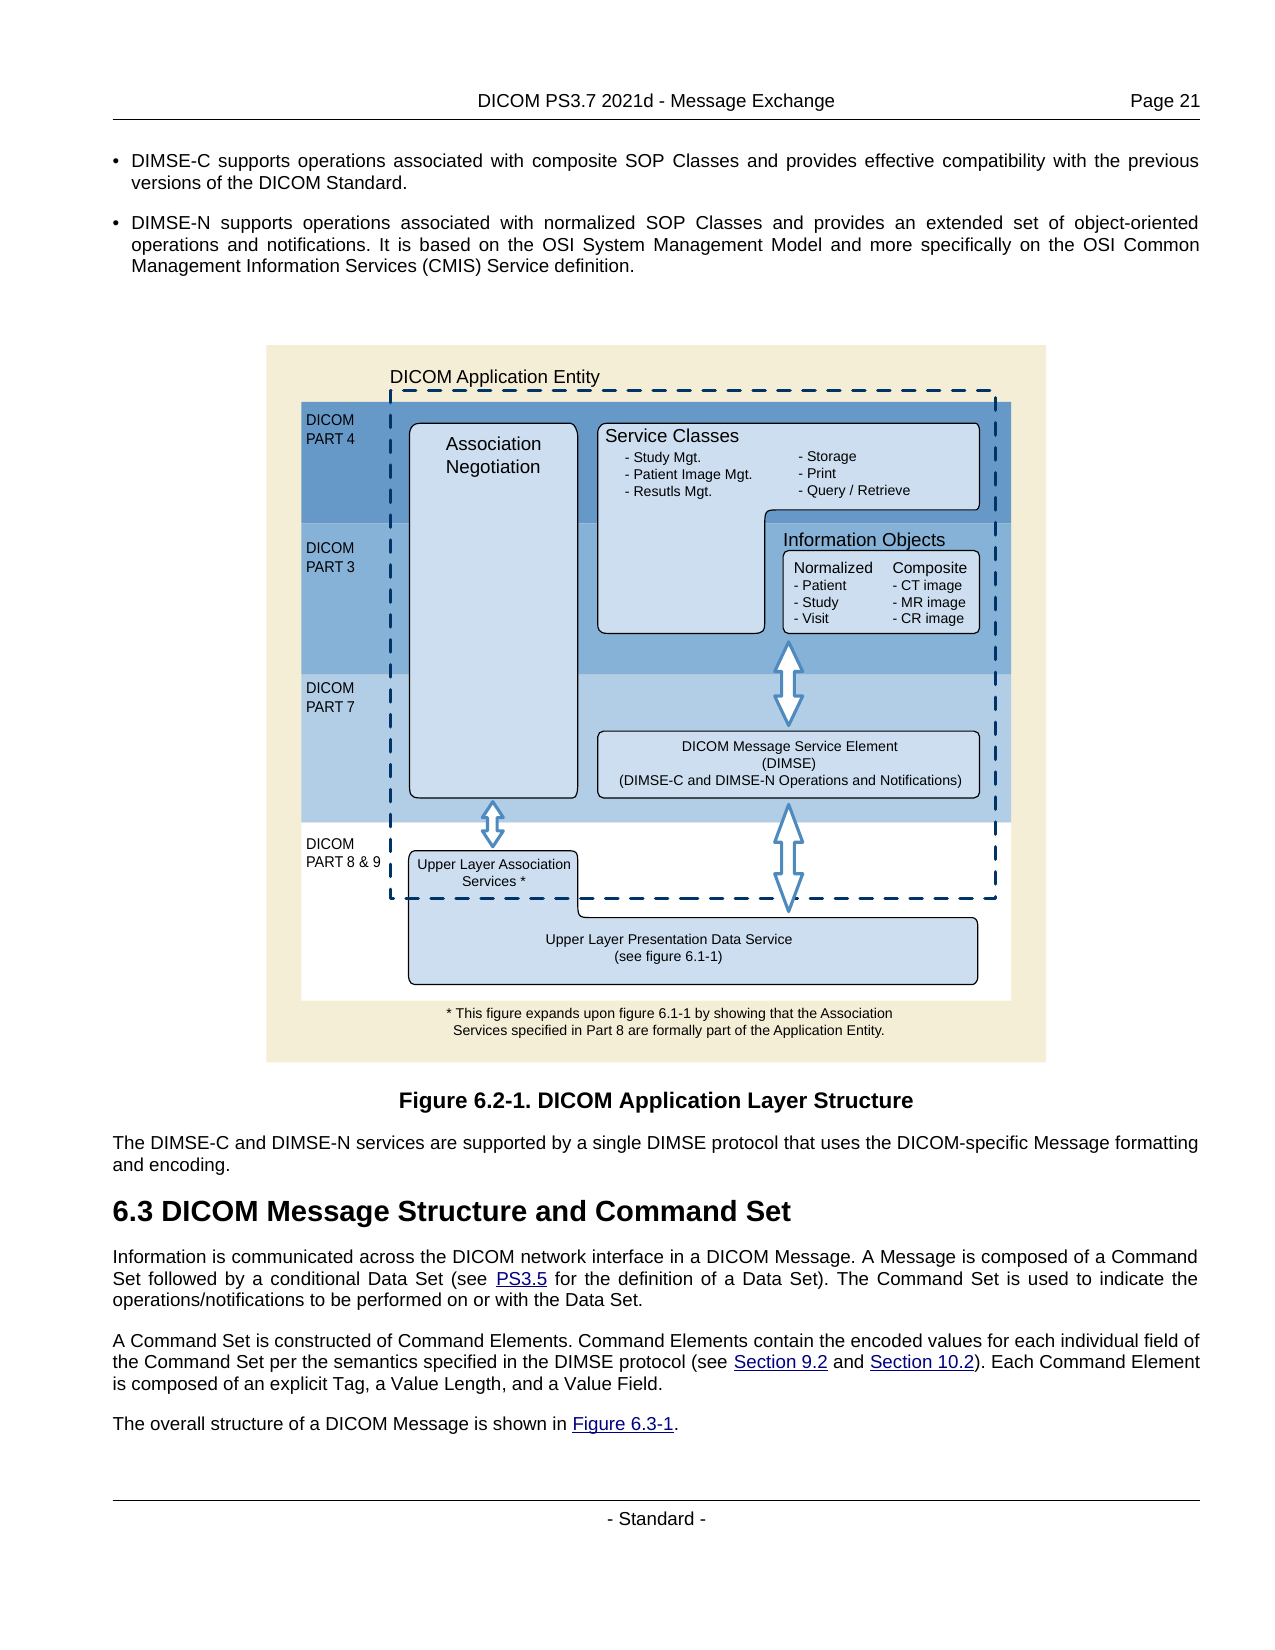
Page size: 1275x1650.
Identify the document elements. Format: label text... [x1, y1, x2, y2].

text Information is communicated across the DICOM network interface in a DICOM Message. A Message is composed of a Command Set followed by a conditional Data Set (see PS3.5 for the definition of a Data Set). The Command Set is used to indicate the operations/notifications to be performed on or with the Data Set. [112, 1246, 1200, 1311]
text • DIMSE-C supports operations associated with composite SOP Classes and provides effective compatibility with the previous versions of the DICOM Standard. [112, 150, 1200, 193]
text The DIMSE-C and DIMSE-N services are supported by a single DIMSE protocol that uses the DICOM-specific Message formatting and encoding. [112, 1132, 1200, 1175]
text The overall structure of a DICOM Message is shown in Figure 6.3-1. [112, 1413, 1200, 1434]
text • DIMSE-N supports operations associated with normalized SOP Classes and provides an extended set of object-oriented operations and notifications. It is based on the OSI System Management Model and more specifically on the OSI Common Management Information Services (CMIS) Service definition. [112, 212, 1200, 277]
text A Command Set is constructed of Command Elements. Command Elements contain the encoded values for each individual field of the Command Set per the semantics specified in the DIMSE protocol (see Section 9.2 and Section 10.2). Each Command Element is composed of an explicit Tag, a Value Length, and a Value Field. [112, 1329, 1200, 1394]
text 6.3 DICOM Message Structure and Command Set [112, 1194, 1200, 1227]
text Figure 6.2-1. DICOM Application Layer Structure [112, 1087, 1200, 1113]
